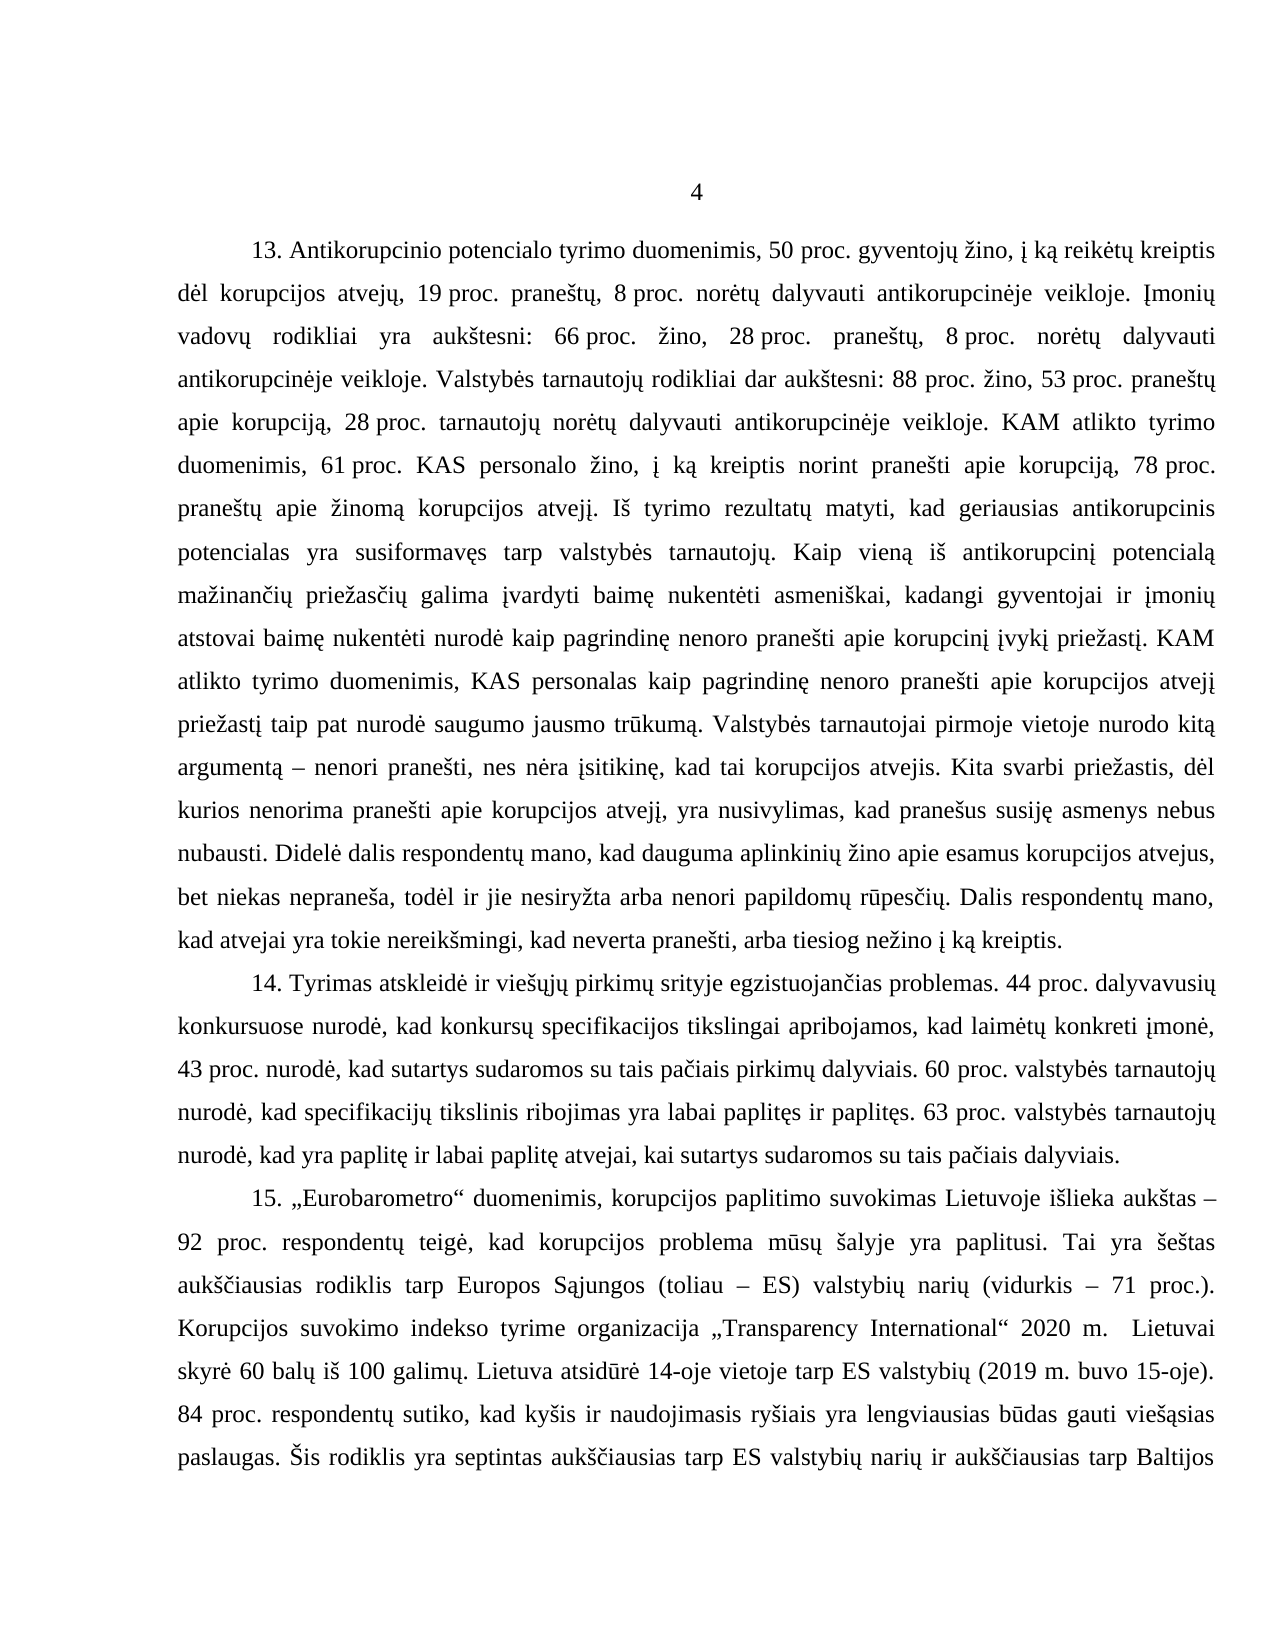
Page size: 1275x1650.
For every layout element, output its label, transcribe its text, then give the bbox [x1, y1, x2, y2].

text 13. Antikorupcinio potencialo tyrimo duomenimis, 50 proc. gyventojų žino, į ką reikėtų kreiptis dėl korupcijos atvejų, 19 proc. praneštų, 8 proc. norėtų dalyvauti antikorupcinėje veikloje. Įmonių vadovų rodikliai yra aukštesni: 66 proc. žino, 28 proc. praneštų, 8 proc. norėtų dalyvauti antikorupcinėje veikloje. Valstybės tarnautojų rodikliai dar aukštesni: 88 proc. žino, 53 proc. praneštų apie korupciją, 28 proc. tarnautojų norėtų dalyvauti antikorupcinėje veikloje. KAM atlikto tyrimo duomenimis, 61 proc. KAS personalo žino, į ką kreiptis norint pranešti apie korupciją, 78 proc. praneštų apie žinomą korupcijos atvejį. Iš tyrimo rezultatų matyti, kad geriausias antikorupcinis potencialas yra susiformavęs tarp valstybės tarnautojų. Kaip vieną iš antikorupcinį potencialą mažinančių priežasčių galima įvardyti baimę nukentėti asmeniškai, kadangi gyventojai ir įmonių atstovai baimę nukentėti nurodė kaip pagrindinę nenoro pranešti apie korupcinį įvykį priežastį. KAM atlikto tyrimo duomenimis, KAS personalas kaip pagrindinę nenoro pranešti apie korupcijos atvejį priežastį taip pat nurodė saugumo jausmo trūkumą. Valstybės tarnautojai pirmoje vietoje nurodo kitą argumentą – nenori pranešti, nes nėra įsitikinę, kad tai korupcijos atvejis. Kita svarbi priežastis, dėl kurios nenorima pranešti apie korupcijos atvejį, yra nusivylimas, kad pranešus susiję asmenys nebus nubausti. Didelė dalis respondentų mano, kad dauguma aplinkinių žino apie esamus korupcijos atvejus, bet niekas nepraneša, todėl ir jie nesiryžta arba nenori papildomų rūpesčių. Dalis respondentų mano, kad atvejai yra tokie nereikšmingi, kad neverta pranešti, arba tiesiog nežino į ką kreiptis. [177, 235, 1216, 953]
text 14. Tyrimas atskleidė ir viešųjų pirkimų srityje egzistuojančias problemas. 44 proc. dalyvavusių konkursuose nurodė, kad konkursų specifikacijos tikslingai apribojamos, kad laimėtų konkreti įmonė, 43 proc. nurodė, kad sutartys sudaromos su tais pačiais pirkimų dalyviais. 60 proc. valstybės tarnautojų nurodė, kad specifikacijų tikslinis ribojimas yra labai paplitęs ir paplitęs. 63 proc. valstybės tarnautojų nurodė, kad yra paplitę ir labai paplitę atvejai, kai sutartys sudaromos su tais pačiais dalyviais. [177, 968, 1216, 1169]
text 15. „Eurobarometro“ duomenimis, korupcijos paplitimo suvokimas Lietuvoje išlieka aukštas – 92 proc. respondentų teigė, kad korupcijos problema mūsų šalyje yra paplitusi. Tai yra šeštas aukščiausias rodiklis tarp Europos Sąjungos (toliau – ES) valstybių narių (vidurkis – 71 proc.). Korupcijos suvokimo indekso tyrime organizacija „Transparency International“ 2020 m. Lietuvai skyrė 60 balų iš 100 galimų. Lietuva atsidūrė 14-oje vietoje tarp ES valstybių (2019 m. buvo 15-oje). 84 proc. respondentų sutiko, kad kyšis ir naudojimasis ryšiais yra lengviausias būdas gauti viešąsias paslaugas. Šis rodiklis yra septintas aukščiausias tarp ES valstybių narių ir aukščiausias tarp Baltijos [177, 1183, 1216, 1471]
